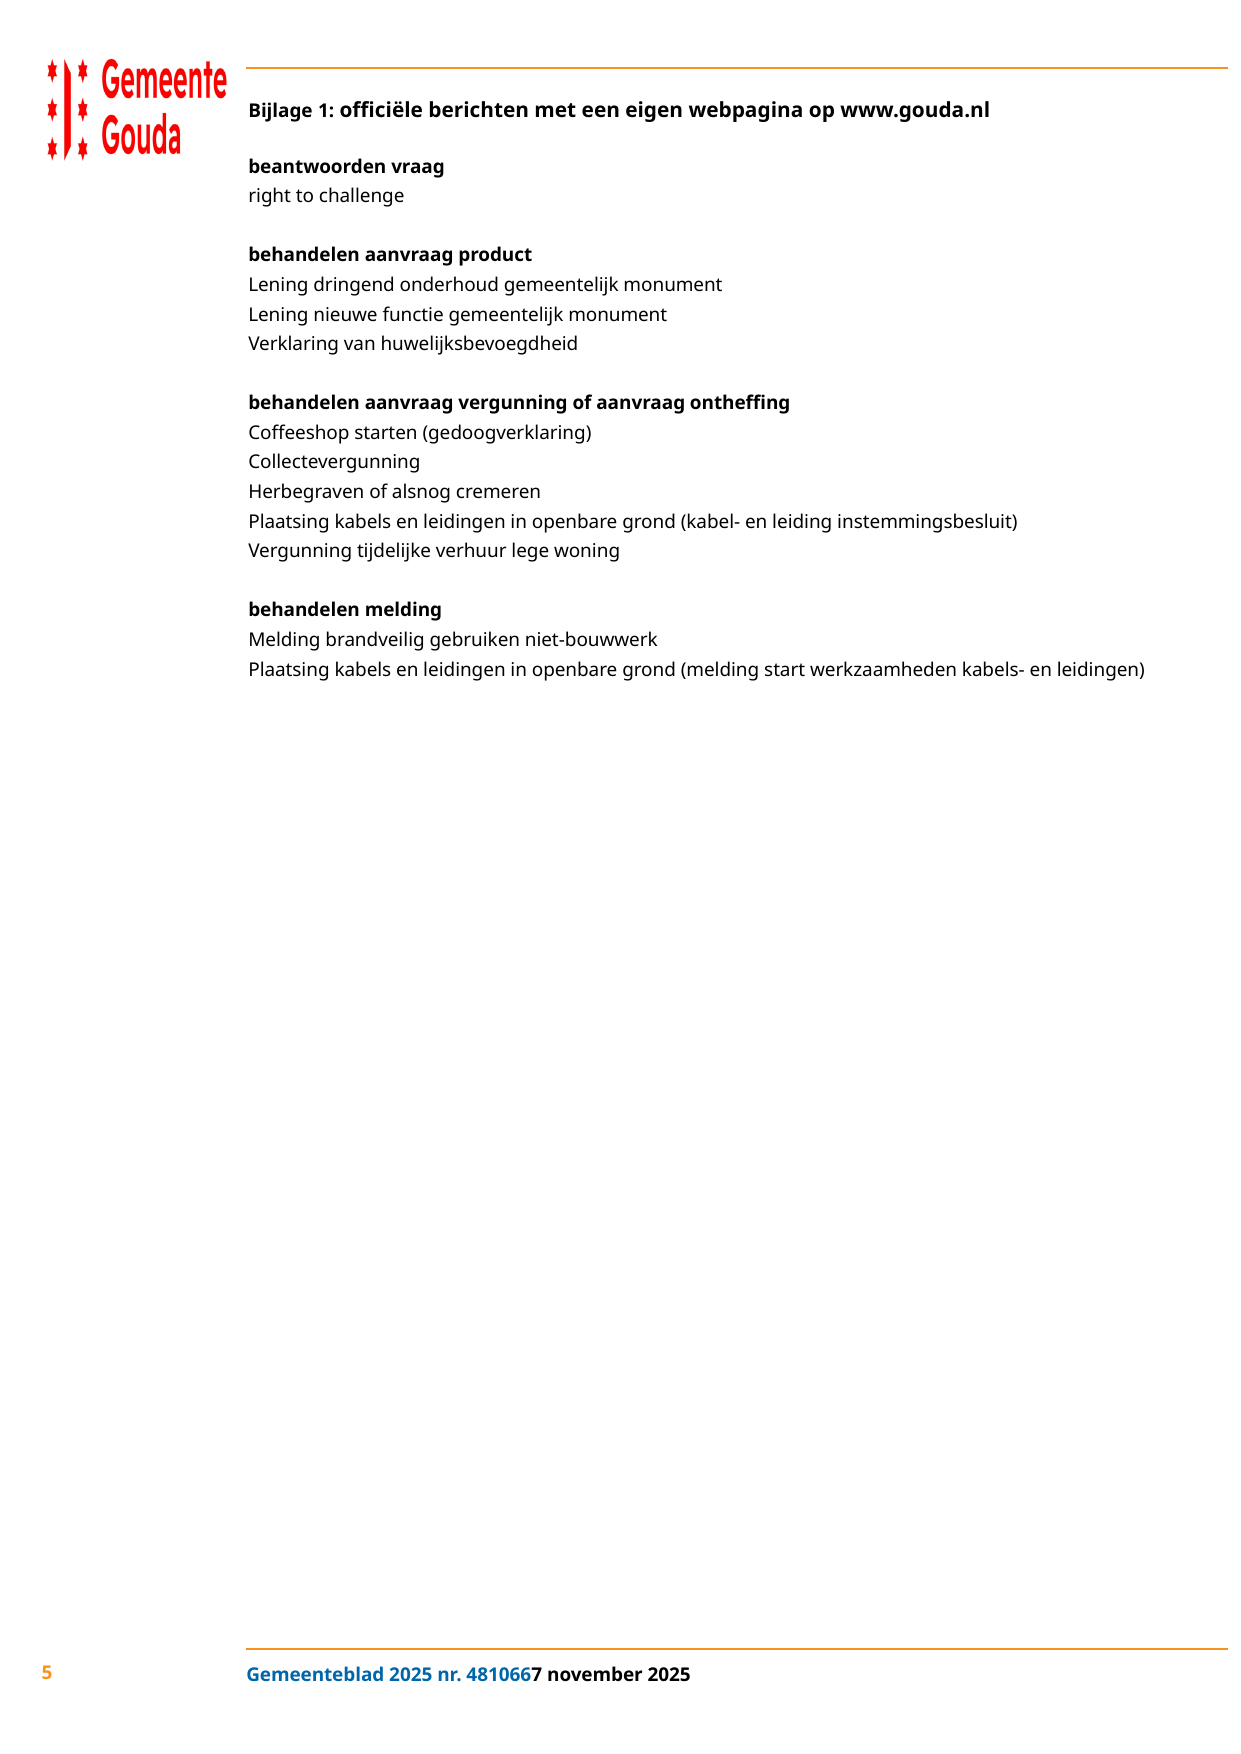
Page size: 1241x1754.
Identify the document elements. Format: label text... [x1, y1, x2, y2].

picture [41, 47, 231, 172]
text Vergunning tijdelijke verhuur lege woning [248, 537, 1152, 563]
text right to challenge [248, 182, 1152, 208]
text Herbegraven of alsnog cremeren [248, 478, 1152, 504]
text behandelen aanvraag vergunning of aanvraag ontheffing [248, 389, 1152, 415]
text Verklaring van huwelijksbevoegdheid [248, 330, 1152, 356]
text Bijlage 1: officiële berichten met een eigen webpagina op www.gouda.nl [248, 95, 1152, 123]
text Lening nieuwe functie gemeentelijk monument [248, 301, 1152, 327]
text behandelen melding [248, 597, 1152, 622]
text Lening dringend onderhoud gemeentelijk monument [248, 271, 1152, 297]
text Coffeeshop starten (gedoogverklaring) [248, 419, 1152, 445]
text beantwoorden vraag [248, 153, 1152, 179]
text behandelen aanvraag product [248, 242, 1152, 267]
text Plaatsing kabels en leidingen in openbare grond (kabel- en leiding instemmingsbesluit) [248, 508, 1152, 534]
text Melding brandveilig gebruiken niet-bouwwerk [248, 626, 1152, 652]
text Collectevergunning [248, 449, 1152, 474]
text Plaatsing kabels en leidingen in openbare grond (melding start werkzaamheden kabels- en leidingen) [248, 656, 1152, 682]
